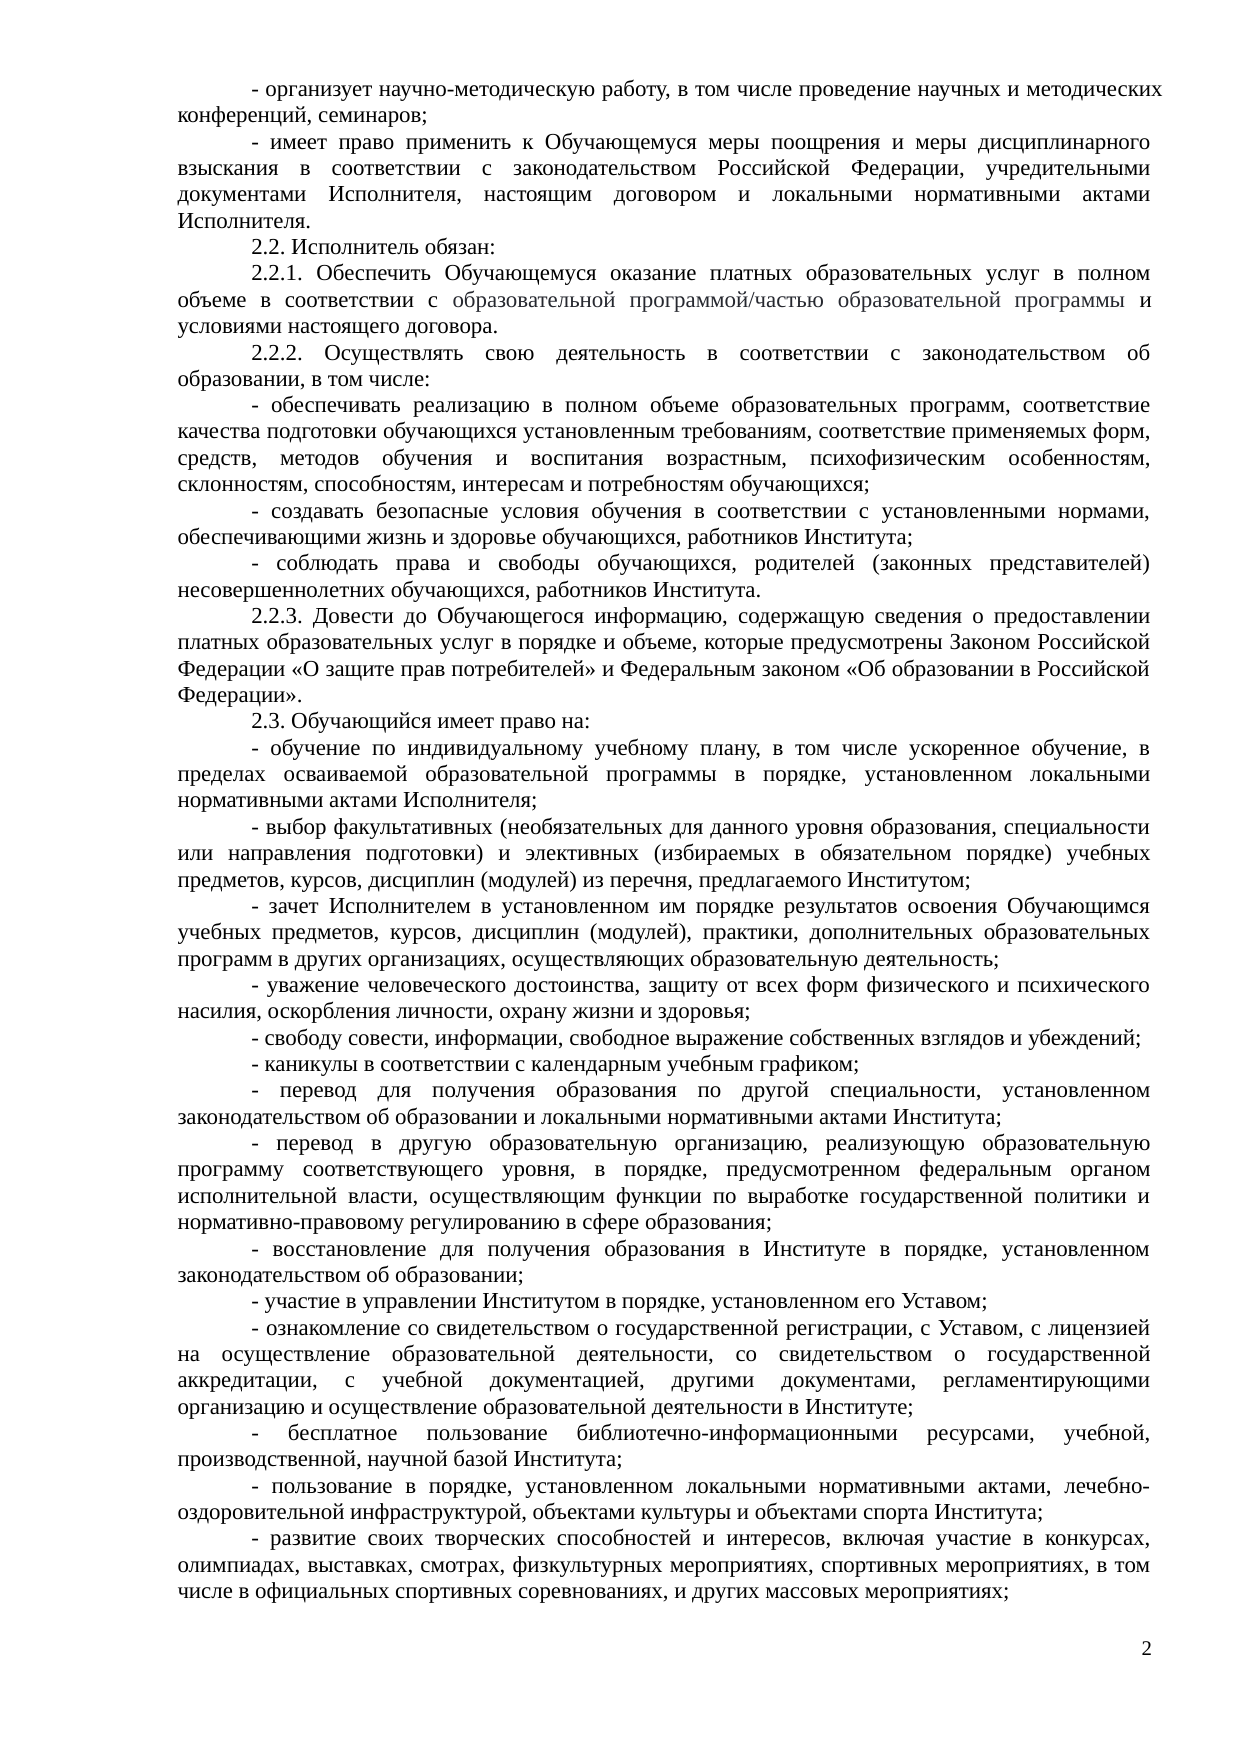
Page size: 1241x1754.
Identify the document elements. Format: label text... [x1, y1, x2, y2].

text 2.2.2. Осуществлять свою деятельность в соответствии с законодательством об образовании, в том числе: [177, 338, 1152, 391]
text - зачет Исполнителем в установленном им порядке результатов освоения Обучающимся учебных предметов, курсов, дисциплин (модулей), практики, дополнительных образовательных программ в других организациях, осуществляющих образовательную деятельность; [177, 892, 1152, 971]
text - имеет право применить к Обучающемуся меры поощрения и меры дисциплинарного взыскания в соответствии с законодательством Российской Федерации, учредительными документами Исполнителя, настоящим договором и локальными нормативными актами Исполнителя. [177, 128, 1152, 233]
text - создавать безопасные условия обучения в соответствии с установленными нормами, обеспечивающими жизнь и здоровье обучающихся, работников Института; [177, 497, 1152, 549]
text 2.2.3. Довести до Обучающегося информацию, содержащую сведения о предоставлении платных образовательных услуг в порядке и объеме, которые предусмотрены Законом Российской Федерации «О защите прав потребителей» и Федеральным законом «Об образовании в Российской Федерации». [177, 602, 1152, 707]
text 2.2.1. Обеспечить Обучающемуся оказание платных образовательных услуг в полном объеме в соответствии с образовательной программой/частью образовательной программы и условиями настоящего договора. [177, 259, 1152, 338]
text - перевод для получения образования по другой специальности, установленном законодательством об образовании и локальными нормативными актами Института; [177, 1076, 1152, 1129]
text - бесплатное пользование библиотечно-информационными ресурсами, учебной, производственной, научной базой Института; [177, 1419, 1152, 1472]
text - обучение по индивидуальному учебному плану, в том числе ускоренное обучение, в пределах осваиваемой образовательной программы в порядке, установленном локальными нормативными актами Исполнителя; [177, 734, 1152, 813]
text - участие в управлении Институтом в порядке, установленном его Уставом; [177, 1287, 1152, 1314]
text - развитие своих творческих способностей и интересов, включая участие в конкурсах, олимпиадах, выставках, смотрах, физкультурных мероприятиях, спортивных мероприятиях, в том числе в официальных спортивных соревнованиях, и других массовых мероприятиях; [177, 1524, 1152, 1603]
text - выбор факультативных (необязательных для данного уровня образования, специальности или направления подготовки) и элективных (избираемых в обязательном порядке) учебных предметов, курсов, дисциплин (модулей) из перечня, предлагаемого Институтом; [177, 813, 1152, 892]
text - ознакомление со свидетельством о государственной регистрации, с Уставом, с лицензией на осуществление образовательной деятельности, со свидетельством о государственной аккредитации, с учебной документацией, другими документами, регламентирующими организацию и осуществление образовательной деятельности в Институте; [177, 1314, 1152, 1419]
text 2.3. Обучающийся имеет право на: [177, 707, 1152, 734]
text - пользование в порядке, установленном локальными нормативными актами, лечебно-оздоровительной инфраструктурой, объектами культуры и объектами спорта Института; [177, 1472, 1152, 1524]
text - свободу совести, информации, свободное выражение собственных взглядов и убеждений; [177, 1024, 1152, 1050]
text - организует научно-методическую работу, в том числе проведение научных и методических конференций, семинаров; [177, 75, 1164, 128]
text - каникулы в соответствии с календарным учебным графиком; [177, 1050, 1152, 1076]
text - соблюдать права и свободы обучающихся, родителей (законных представителей) несовершеннолетних обучающихся, работников Института. [177, 549, 1152, 602]
text - обеспечивать реализацию в полном объеме образовательных программ, соответствие качества подготовки обучающихся установленным требованиям, соответствие применяемых форм, средств, методов обучения и воспитания возрастным, психофизическим особенностям, склонностям, способностям, интересам и потребностям обучающихся; [177, 391, 1152, 497]
text 2.2. Исполнитель обязан: [177, 233, 1152, 259]
text - восстановление для получения образования в Институте в порядке, установленном законодательством об образовании; [177, 1234, 1152, 1287]
text - перевод в другую образовательную организацию, реализующую образовательную программу соответствующего уровня, в порядке, предусмотренном федеральным органом исполнительной власти, осуществляющим функции по выработке государственной политики и нормативно-правовому регулированию в сфере образования; [177, 1129, 1152, 1234]
text - уважение человеческого достоинства, защиту от всех форм физического и психического насилия, оскорбления личности, охрану жизни и здоровья; [177, 971, 1152, 1024]
